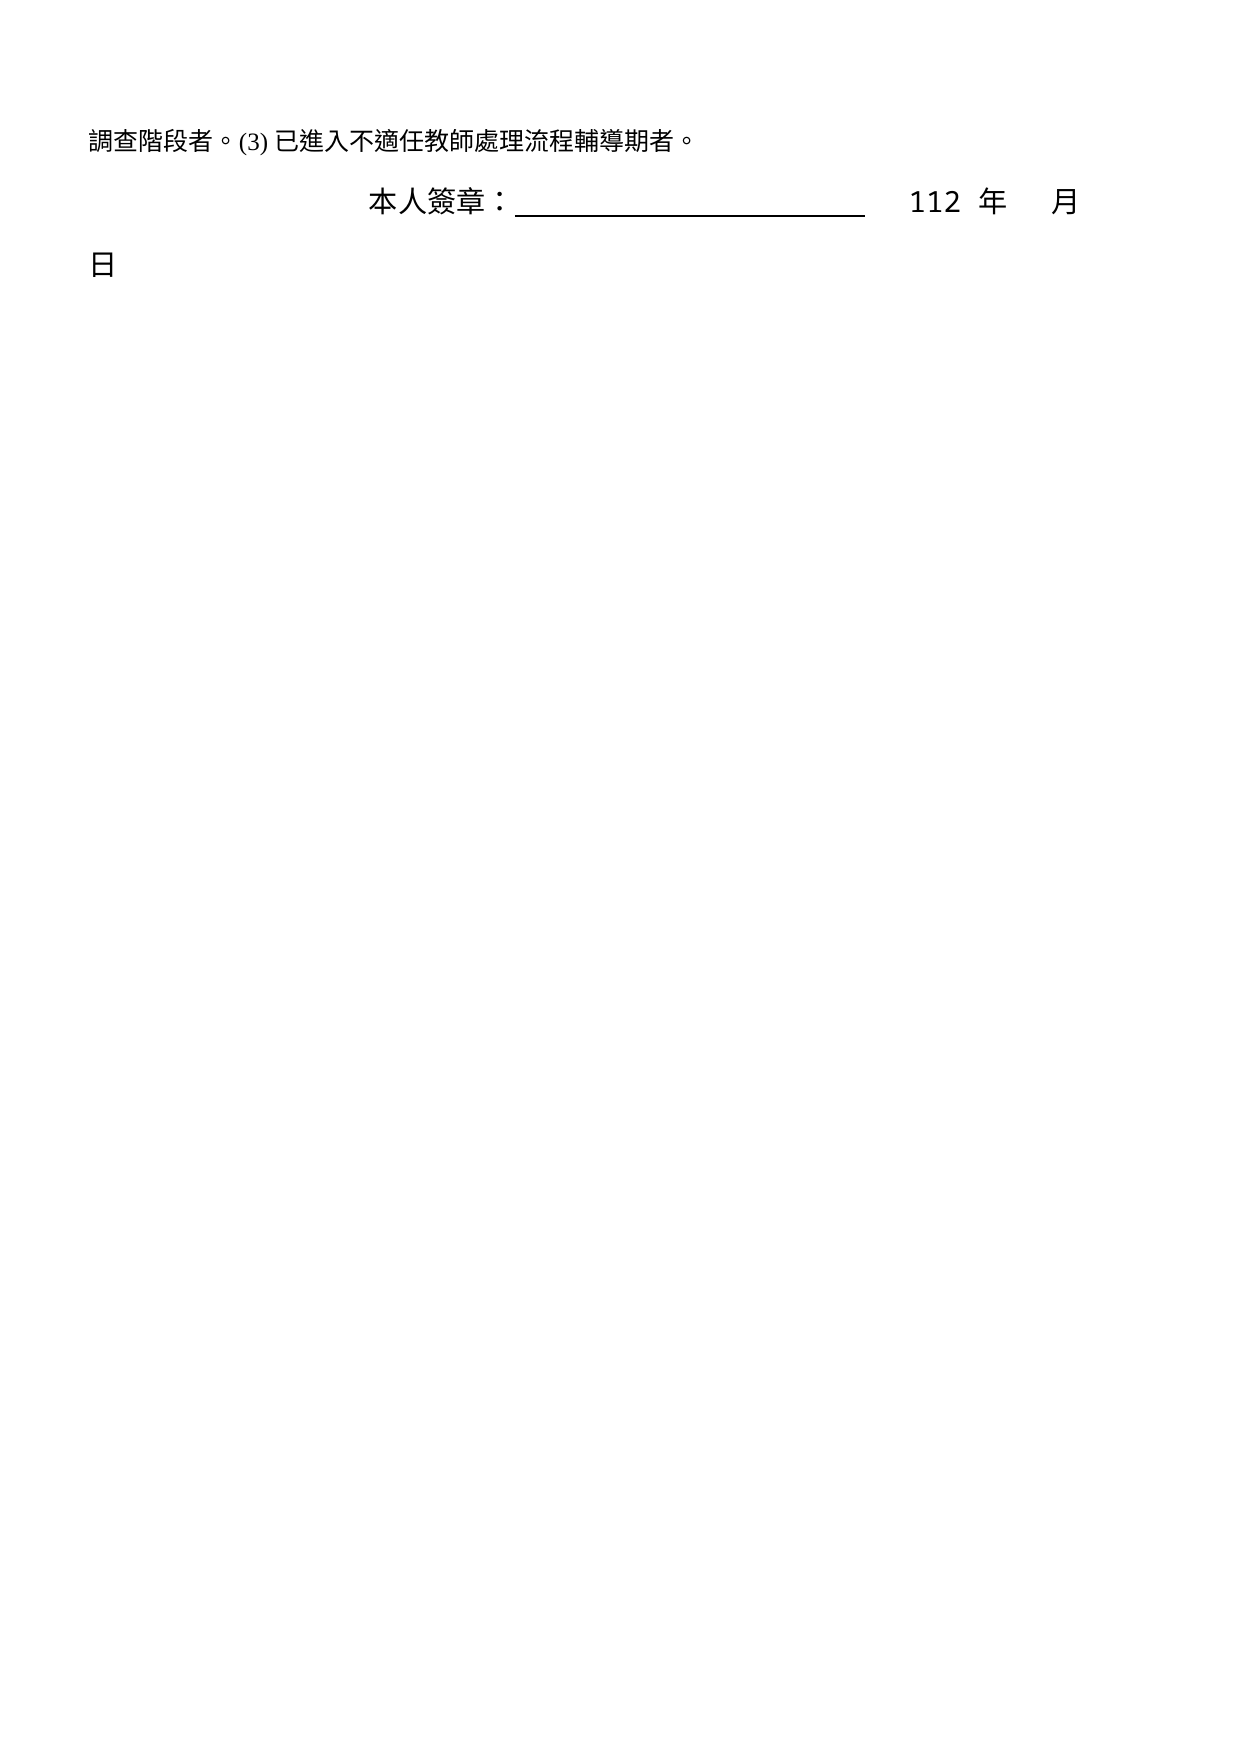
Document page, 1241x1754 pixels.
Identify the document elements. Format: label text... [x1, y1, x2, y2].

text 本人簽章： 112 年 月 日 [89, 158, 1152, 283]
text 調查階段者。(3) 已進入不適任教師處理流程輔導期者。 [89, 96, 1152, 158]
